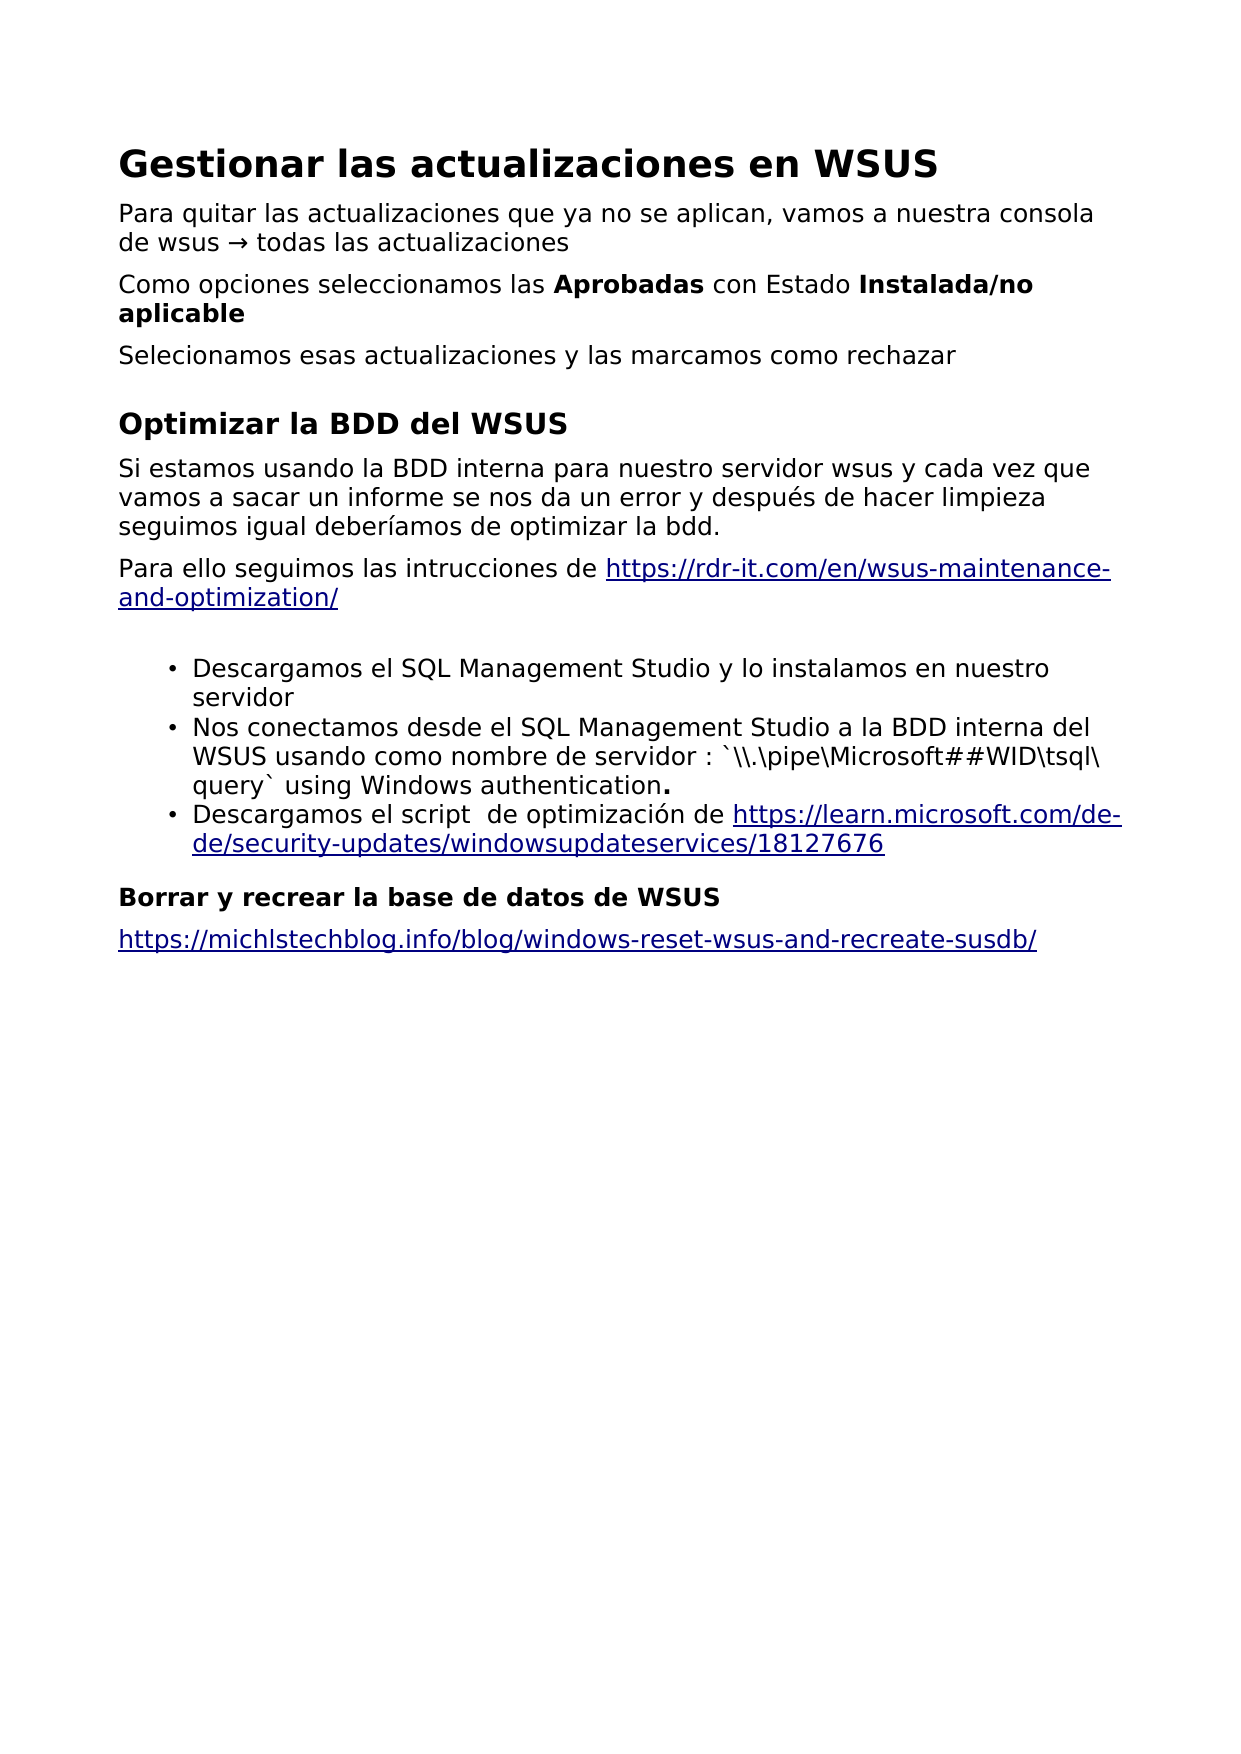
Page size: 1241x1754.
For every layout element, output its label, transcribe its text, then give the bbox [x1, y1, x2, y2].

text Para quitar las actualizaciones que ya no se aplican, vamos a nuestra consola de wsus → todas las actualizaciones [118, 199, 1122, 258]
text Como opciones seleccionamos las Aprobadas con Estado Instalada/no aplicable [118, 270, 1122, 328]
text https://michlstechblog.info/blog/windows-reset-wsus-and-recreate-susdb/ [118, 925, 1122, 954]
list Descargamos el script de optimización de https://learn.microsoft.com/de-de/security-updates/windowsupdateservices/18127676 [177, 800, 1122, 858]
text Para ello seguimos las intrucciones de https://rdr-it.com/en/wsus-maintenance-and-optimization/ [118, 554, 1122, 612]
subtitle Optimizar la BDD del WSUS [118, 408, 1122, 442]
text Selecionamos esas actualizaciones y las marcamos como rechazar [118, 341, 1122, 370]
subtitle Borrar y recrear la base de datos de WSUS [118, 883, 1122, 913]
subtitle Gestionar las actualizaciones en WSUS [118, 143, 1122, 187]
list Descargamos el SQL Management Studio y lo instalamos en nuestro servidor [177, 654, 1122, 713]
text Si estamos usando la BDD interna para nuestro servidor wsus y cada vez que vamos a sacar un informe se nos da un error y después de hacer limpieza seguimos igual deberíamos de optimizar la bdd. [118, 454, 1122, 542]
list Nos conectamos desde el SQL Management Studio a la BDD interna del WSUS usando como nombre de servidor : `\\.\pipe\Microsoft##WID\tsql\query` using Windows authentication. [177, 713, 1122, 800]
